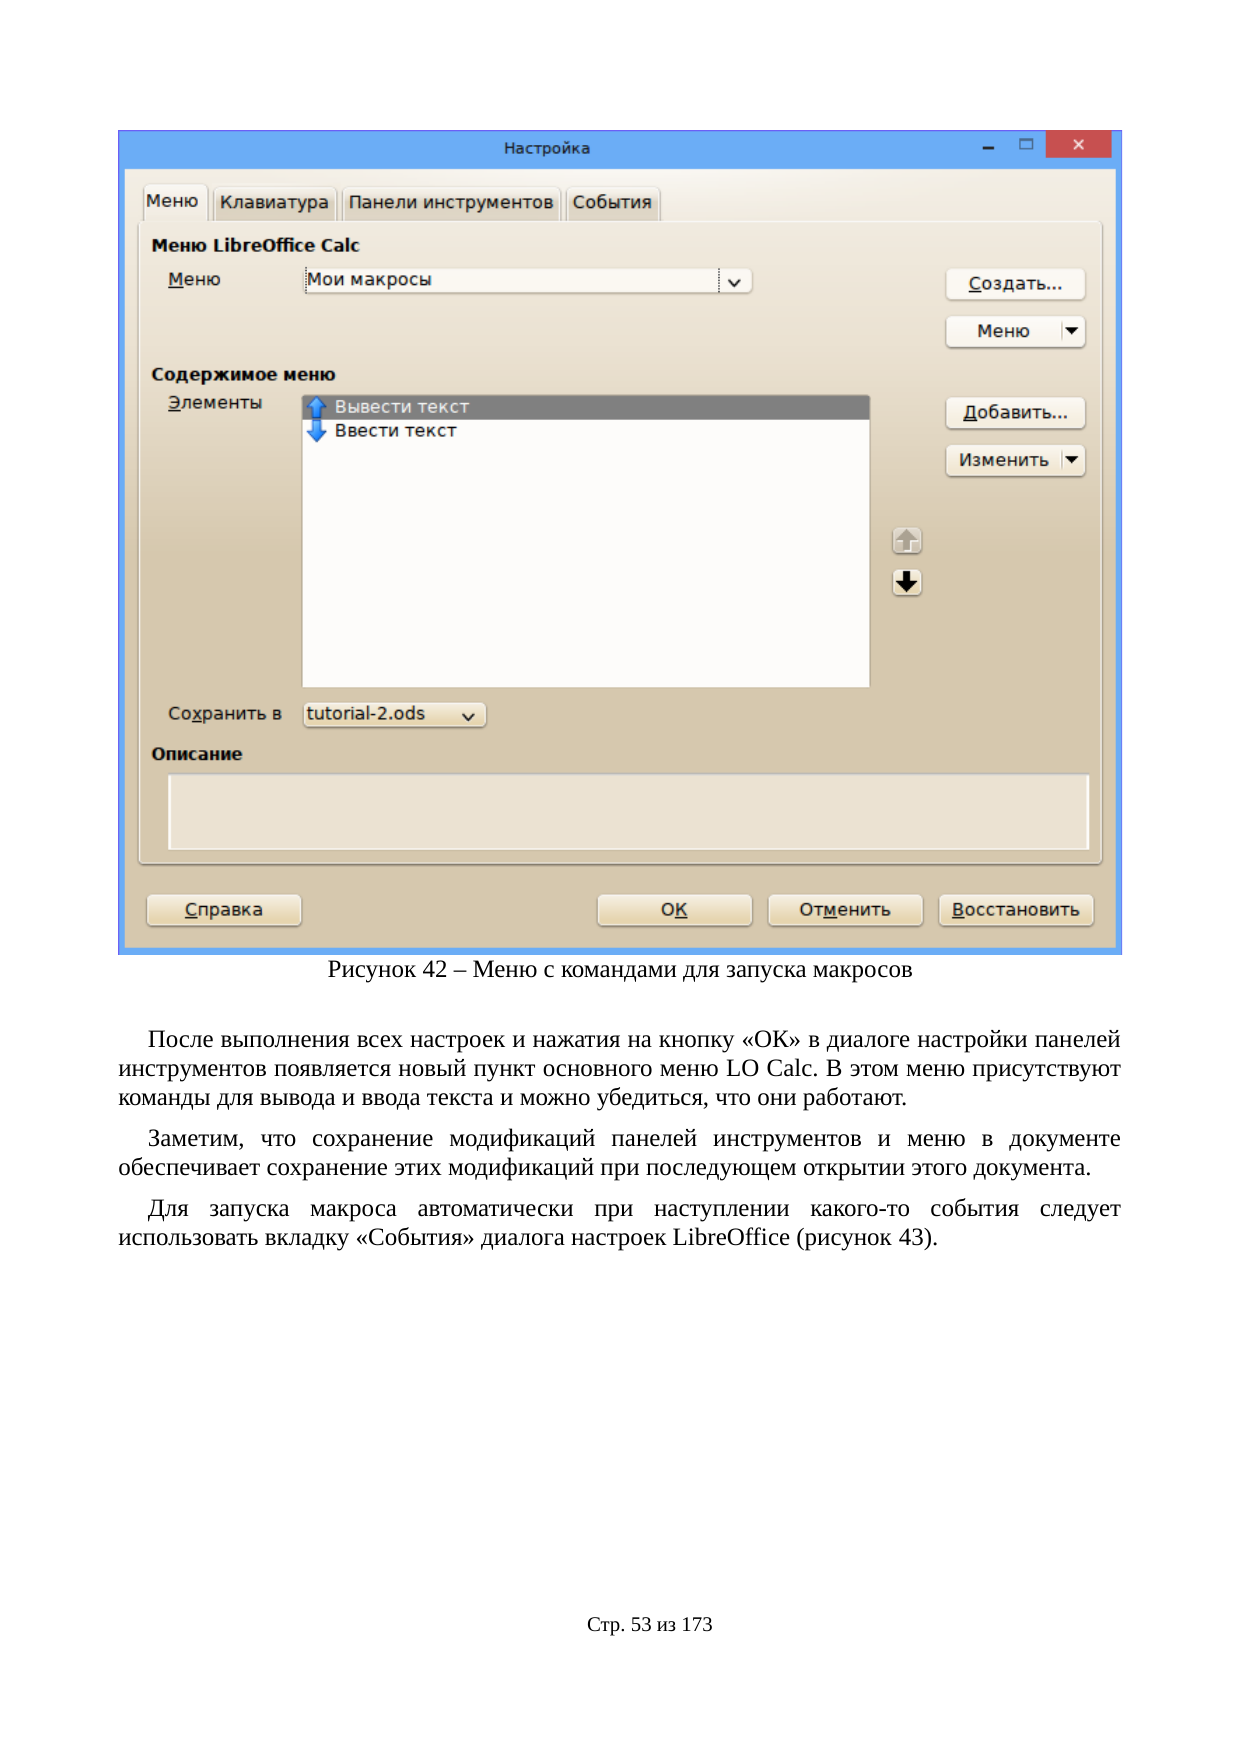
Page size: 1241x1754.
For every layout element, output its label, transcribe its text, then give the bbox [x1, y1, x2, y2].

text Для запуска макроса автоматически при наступлении какого-то события следует использовать вкладку «События» диалога настроек LibreOffice (рисунок 43). [118, 1193, 1122, 1250]
text Рисунок 42 – Меню с командами для запуска макросов [118, 955, 1122, 983]
text Заметим, что сохранение модификаций панелей инструментов и меню в документе обеспечивает сохранение этих модификаций при последующем открытии этого документа. [118, 1123, 1122, 1180]
text После выполнения всех настроек и нажатия на кнопку «ОК» в диалоге настройки панелей инструментов появляется новый пункт основного меню LO Calc. В этом меню присутствуют команды для вывода и ввода текста и можно убедиться, что они работают. [118, 1024, 1122, 1110]
picture [118, 130, 1123, 955]
